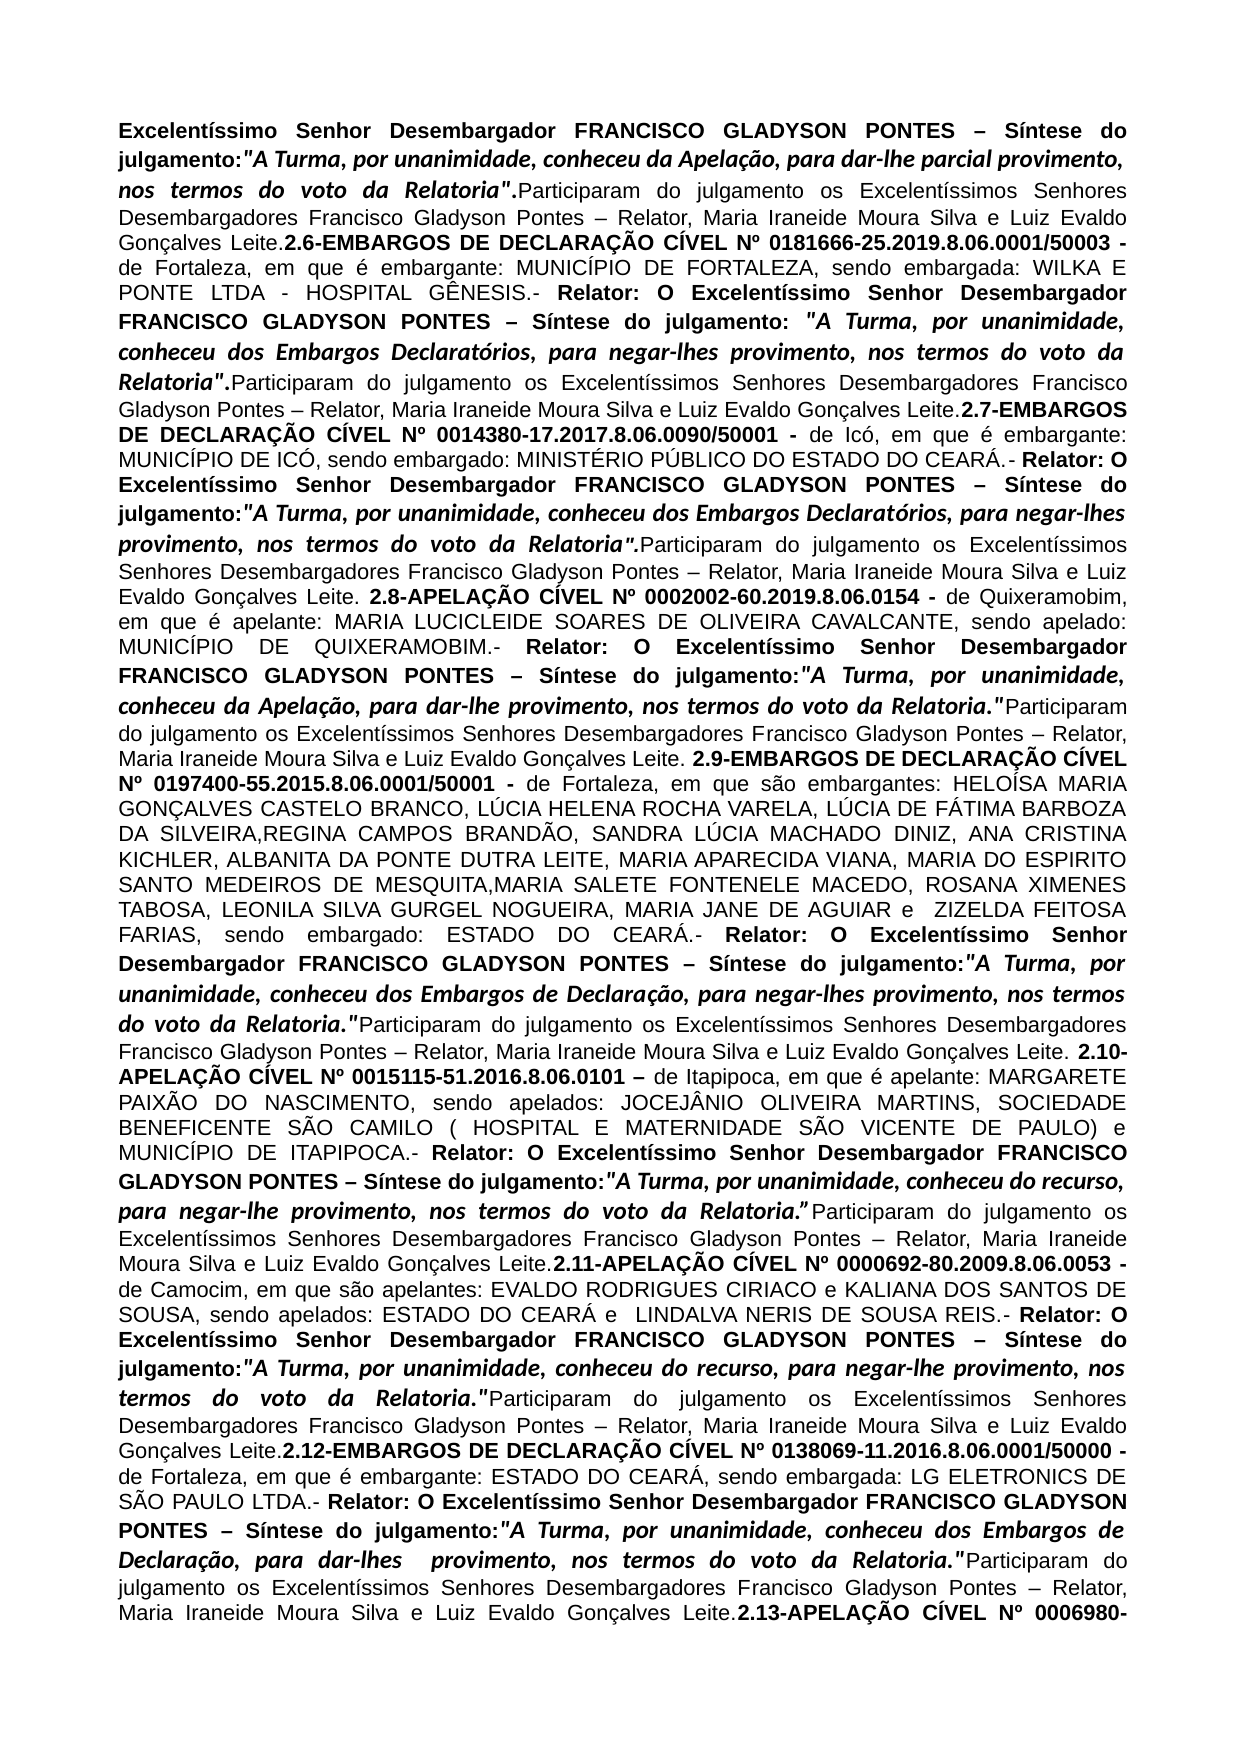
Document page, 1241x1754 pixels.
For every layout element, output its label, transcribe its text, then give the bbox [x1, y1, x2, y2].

text Excelentíssimo Senhor Desembargador FRANCISCO GLADYSON PONTES – Síntese do julgamento:"A Turma, por unanimidade, conheceu da Apelação, para dar-lhe parcial provimento, nos termos do voto da Relatoria".Participaram do julgamento os Excelentíssimos Senhores Desembargadores Francisco Gladyson Pontes – Relator, Maria Iraneide Moura Silva e Luiz Evaldo Gonçalves Leite.2.6-EMBARGOS DE DECLARAÇÃO CÍVEL Nº 0181666-25.2019.8.06.0001/50003 - de Fortaleza, em que é embargante: MUNICÍPIO DE FORTALEZA, sendo embargada: WILKA E PONTE LTDA - HOSPITAL GÊNESIS.- Relator: O Excelentíssimo Senhor Desembargador FRANCISCO GLADYSON PONTES – Síntese do julgamento: "A Turma, por unanimidade, conheceu dos Embargos Declaratórios, para negar-lhes provimento, nos termos do voto da Relatoria".Participaram do julgamento os Excelentíssimos Senhores Desembargadores Francisco Gladyson Pontes – Relator, Maria Iraneide Moura Silva e Luiz Evaldo Gonçalves Leite.2.7-EMBARGOS DE DECLARAÇÃO CÍVEL Nº 0014380-17.2017.8.06.0090/50001 - de Icó, em que é embargante: MUNICÍPIO DE ICÓ, sendo embargado: MINISTÉRIO PÚBLICO DO ESTADO DO CEARÁ.- Relator: O Excelentíssimo Senhor Desembargador FRANCISCO GLADYSON PONTES – Síntese do julgamento:"A Turma, por unanimidade, conheceu dos Embargos Declaratórios, para negar-lhes provimento, nos termos do voto da Relatoria".Participaram do julgamento os Excelentíssimos Senhores Desembargadores Francisco Gladyson Pontes – Relator, Maria Iraneide Moura Silva e Luiz Evaldo Gonçalves Leite. 2.8-APELAÇÃO CÍVEL Nº 0002002-60.2019.8.06.0154 - de Quixeramobim, em que é apelante: MARIA LUCICLEIDE SOARES DE OLIVEIRA CAVALCANTE, sendo apelado: MUNICÍPIO DE QUIXERAMOBIM.- Relator: O Excelentíssimo Senhor Desembargador FRANCISCO GLADYSON PONTES – Síntese do julgamento:"A Turma, por unanimidade, conheceu da Apelação, para dar-lhe provimento, nos termos do voto da Relatoria."Participaram do julgamento os Excelentíssimos Senhores Desembargadores Francisco Gladyson Pontes – Relator, Maria Iraneide Moura Silva e Luiz Evaldo Gonçalves Leite. 2.9-EMBARGOS DE DECLARAÇÃO CÍVEL Nº 0197400-55.2015.8.06.0001/50001 - de Fortaleza, em que são embargantes: HELOÍSA MARIA GONÇALVES CASTELO BRANCO, LÚCIA HELENA ROCHA VARELA, LÚCIA DE FÁTIMA BARBOZA DA SILVEIRA,REGINA CAMPOS BRANDÃO, SANDRA LÚCIA MACHADO DINIZ, ANA CRISTINA KICHLER, ALBANITA DA PONTE DUTRA LEITE, MARIA APARECIDA VIANA, MARIA DO ESPIRITO SANTO MEDEIROS DE MESQUITA,MARIA SALETE FONTENELE MACEDO, ROSANA XIMENES TABOSA, LEONILA SILVA GURGEL NOGUEIRA, MARIA JANE DE AGUIAR e ZIZELDA FEITOSA FARIAS, sendo embargado: ESTADO DO CEARÁ.- Relator: O Excelentíssimo Senhor Desembargador FRANCISCO GLADYSON PONTES – Síntese do julgamento:"A Turma, por unanimidade, conheceu dos Embargos de Declaração, para negar-lhes provimento, nos termos do voto da Relatoria."Participaram do julgamento os Excelentíssimos Senhores Desembargadores Francisco Gladyson Pontes – Relator, Maria Iraneide Moura Silva e Luiz Evaldo Gonçalves Leite. 2.10-APELAÇÃO CÍVEL Nº 0015115-51.2016.8.06.0101 – de Itapipoca, em que é apelante: MARGARETE PAIXÃO DO NASCIMENTO, sendo apelados: JOCEJÂNIO OLIVEIRA MARTINS, SOCIEDADE BENEFICENTE SÃO CAMILO ( HOSPITAL E MATERNIDADE SÃO VICENTE DE PAULO) e MUNICÍPIO DE ITAPIPOCA.- Relator: O Excelentíssimo Senhor Desembargador FRANCISCO GLADYSON PONTES – Síntese do julgamento:"A Turma, por unanimidade, conheceu do recurso, para negar-lhe provimento, nos termos do voto da Relatoria.”Participaram do julgamento os Excelentíssimos Senhores Desembargadores Francisco Gladyson Pontes – Relator, Maria Iraneide Moura Silva e Luiz Evaldo Gonçalves Leite.2.11-APELAÇÃO CÍVEL Nº 0000692-80.2009.8.06.0053 - de Camocim, em que são apelantes: EVALDO RODRIGUES CIRIACO e KALIANA DOS SANTOS DE SOUSA, sendo apelados: ESTADO DO CEARÁ e LINDALVA NERIS DE SOUSA REIS.- Relator: O Excelentíssimo Senhor Desembargador FRANCISCO GLADYSON PONTES – Síntese do julgamento:"A Turma, por unanimidade, conheceu do recurso, para negar-lhe provimento, nos termos do voto da Relatoria."Participaram do julgamento os Excelentíssimos Senhores Desembargadores Francisco Gladyson Pontes – Relator, Maria Iraneide Moura Silva e Luiz Evaldo Gonçalves Leite.2.12-EMBARGOS DE DECLARAÇÃO CÍVEL Nº 0138069-11.2016.8.06.0001/50000 - de Fortaleza, em que é embargante: ESTADO DO CEARÁ, sendo embargada: LG ELETRONICS DE SÃO PAULO LTDA.- Relator: O Excelentíssimo Senhor Desembargador FRANCISCO GLADYSON PONTES – Síntese do julgamento:"A Turma, por unanimidade, conheceu dos Embargos de Declaração, para dar-lhes provimento, nos termos do voto da Relatoria."Participaram do julgamento os Excelentíssimos Senhores Desembargadores Francisco Gladyson Pontes – Relator, Maria Iraneide Moura Silva e Luiz Evaldo Gonçalves Leite.2.13-APELAÇÃO CÍVEL Nº 0006980- [118, 118, 1128, 1625]
